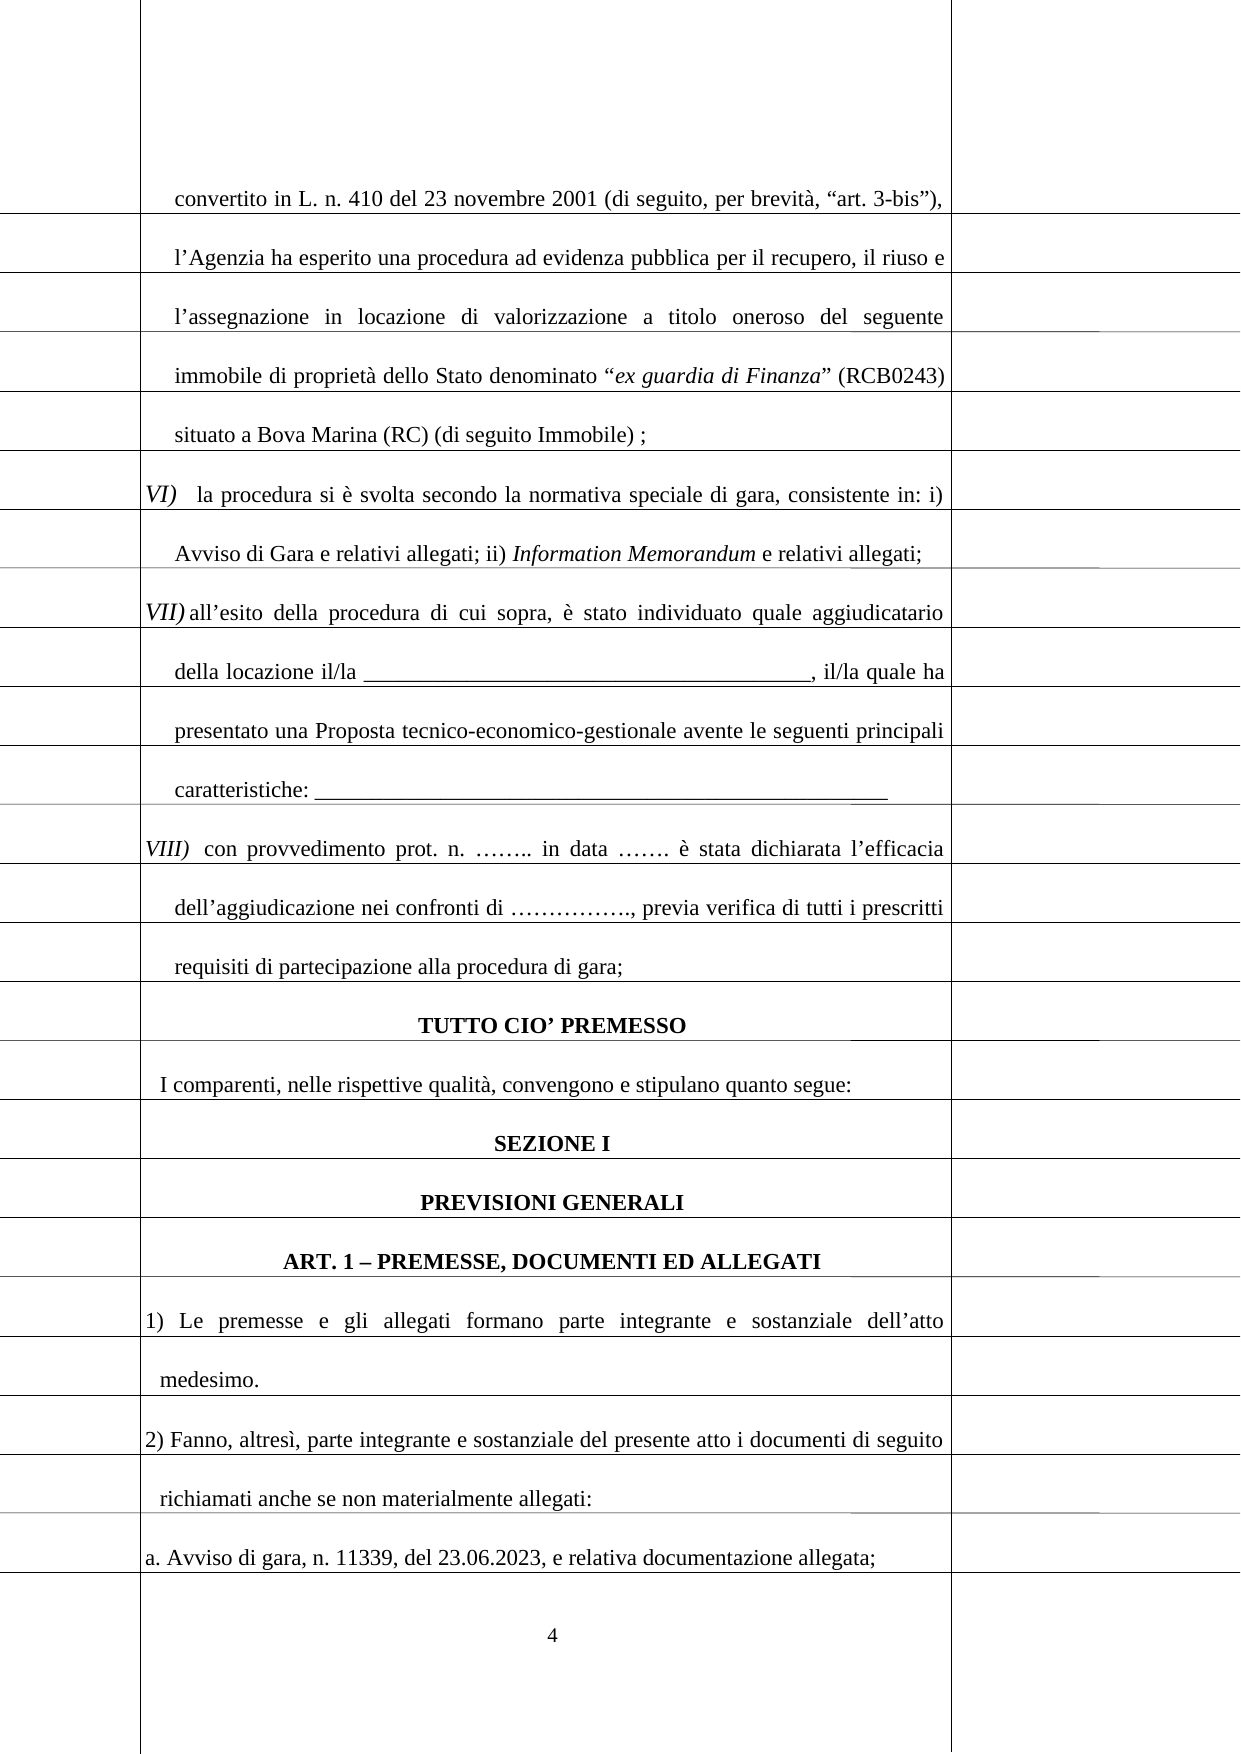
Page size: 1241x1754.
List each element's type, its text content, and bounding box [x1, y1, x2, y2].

list l’Agenzia ha esperito una procedura ad evidenza pubblica per il recupero, il riuso e [145, 214, 945, 272]
text a. Avviso di gara, n. 11339, del 23.06.2023, e relativa documentazione allegata; [145, 1518, 945, 1572]
list la procedura si è svolta secondo la normativa speciale di gara, consistente in: i) [145, 455, 945, 509]
text [145, 1514, 945, 1518]
text [159, 1100, 945, 1104]
list presentato una Proposta tecnico-economico-gestionale avente le seguenti principali [145, 687, 945, 745]
list dell’aggiudicazione nei confronti di ……………., previa verifica di tutti i prescritti [145, 864, 945, 922]
list all’esito della procedura di cui sopra, è stato individuato quale aggiudicatario [145, 573, 945, 627]
text [159, 1041, 945, 1045]
list requisiti di partecipazione alla procedura di gara; [145, 923, 945, 981]
text Previsioni generali [159, 1163, 945, 1217]
text Sezione I [159, 1104, 945, 1158]
list immobile di proprietà dello Stato denominato “ex guardia di Finanza” (RCB0243) [145, 332, 945, 391]
text richiamati anche se non materialmente allegati: [145, 1455, 945, 1512]
text I comparenti, nelle rispettive qualità, convengono e stipulano quanto segue: [159, 1045, 945, 1099]
text Art. 1 – Premesse, documenti ed allegati [159, 1223, 945, 1276]
text [145, 1396, 945, 1400]
list con provvedimento prot. n. …….. in data ……. è stata dichiarata l’efficacia [145, 809, 945, 863]
list convertito in L. n. 410 del 23 novembre 2001 (di seguito, per brevità, “art. 3-bis”), [145, 159, 945, 213]
text 2) Fanno, altresì, parte integrante e sostanziale del presente atto i documenti di seguito [145, 1400, 945, 1454]
text medesimo. [145, 1337, 945, 1395]
text TUTTO CIO’ PREMESSO [159, 986, 945, 1040]
list Avviso di Gara e relativi allegati; ii) Information Memorandum e relativi allegati; [145, 510, 945, 567]
text 1) Le premesse e gli allegati formano parte integrante e sostanziale dell’atto [145, 1282, 945, 1336]
list caratteristiche: __________________________________________________ [145, 746, 945, 803]
text [159, 1159, 945, 1163]
list situato a Bova Marina (RC) (di seguito Immobile) ; [145, 392, 945, 450]
list della locazione il/la _______________________________________, il/la quale ha [145, 628, 945, 686]
text [145, 1573, 945, 1577]
list l’assegnazione in locazione di valorizzazione a titolo oneroso del seguente [145, 273, 945, 331]
text [159, 1277, 945, 1282]
text [159, 1218, 945, 1223]
